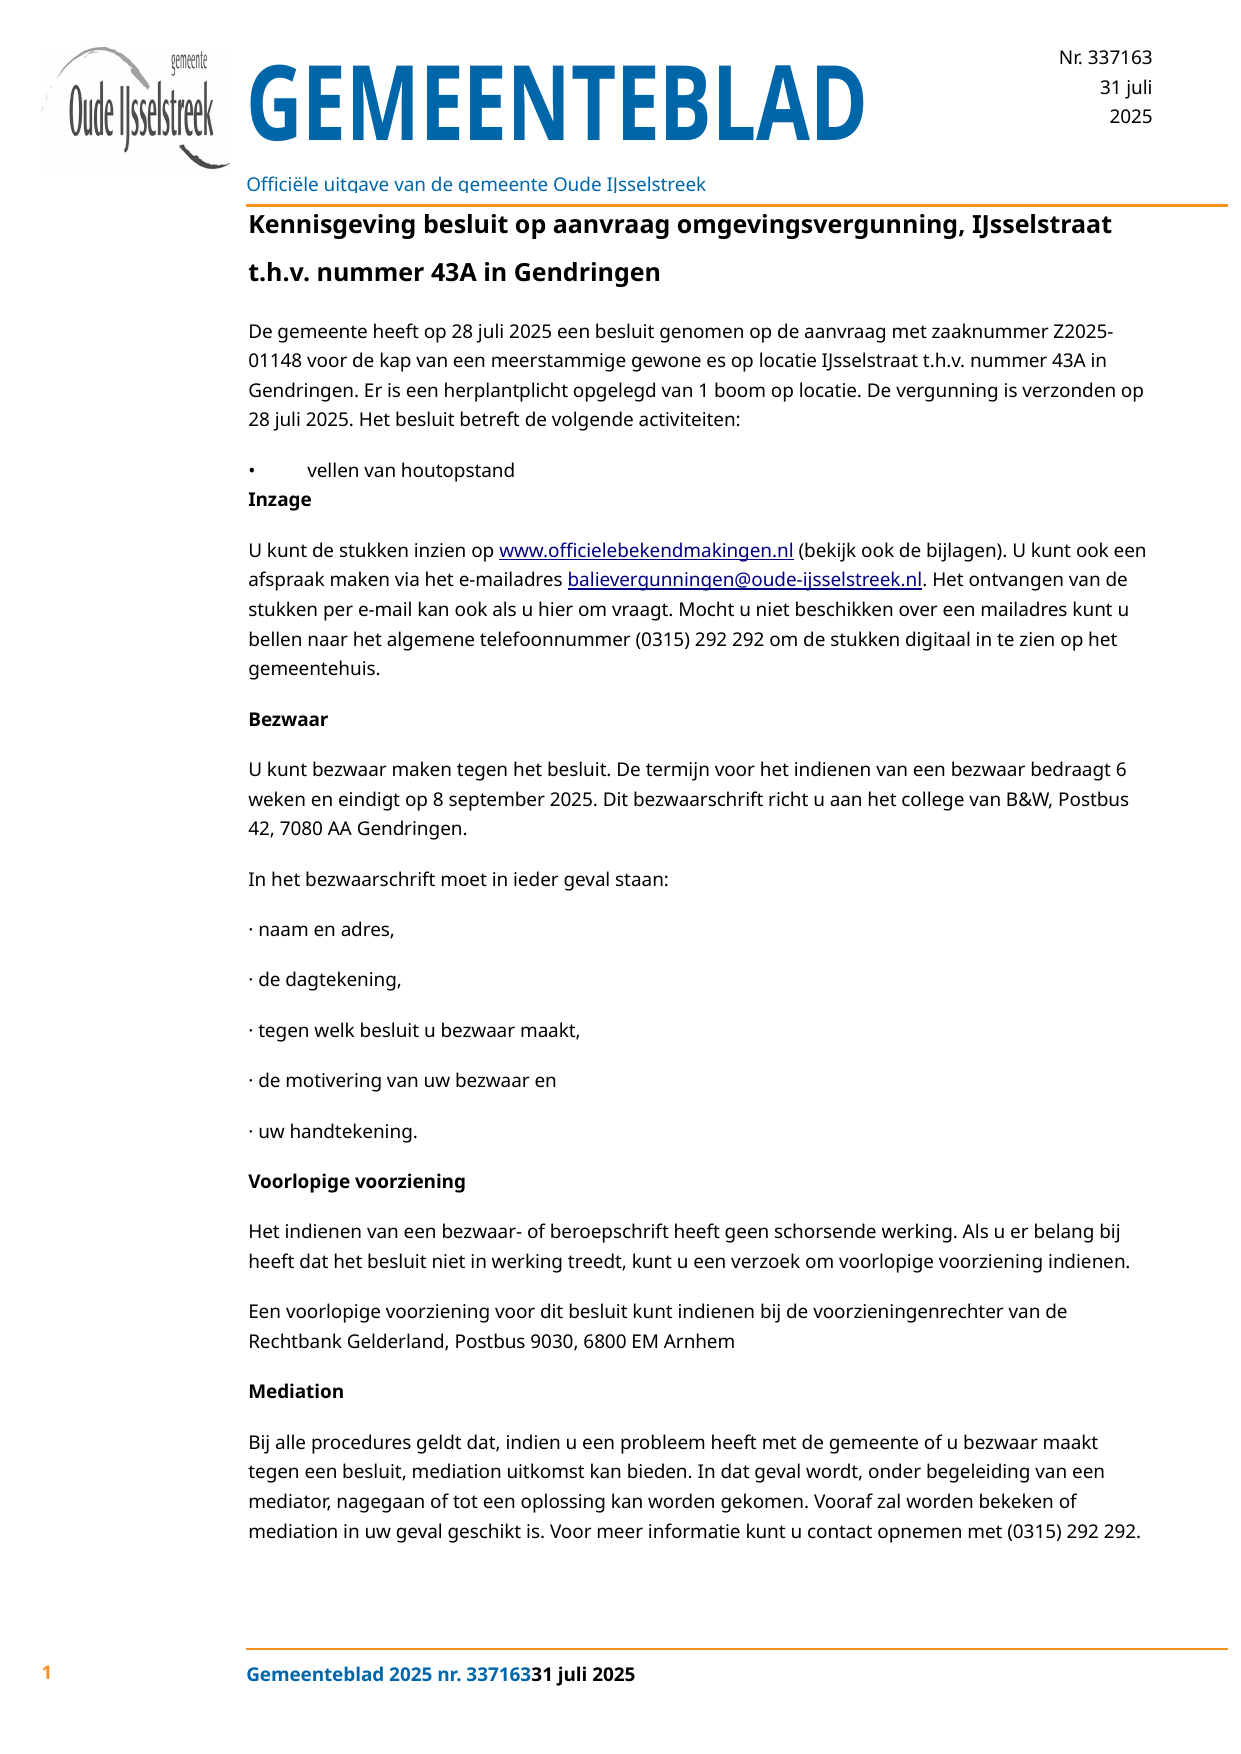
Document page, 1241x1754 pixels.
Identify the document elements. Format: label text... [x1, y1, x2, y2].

text U kunt de stukken inzien op www.officielebekendmakingen.nl (bekijk ook de bijlagen). U kunt ook een afspraak maken via het e-mailadres balievergunningen@oude-ijsselstreek.nl. Het ontvangen van de stukken per e-mail kan ook als u hier om vraagt. Mocht u niet beschikken over een mailadres kunt u bellen naar het algemene telefoonnummer (0315) 292 292 om de stukken digitaal in te zien op het gemeentehuis. [248, 537, 1152, 681]
text Het indienen van een bezwaar- of beroepschrift heeft geen schorsende werking. Als u er belang bij heeft dat het besluit niet in werking treedt, kunt u een verzoek om voorlopige voorziening indienen. [248, 1219, 1152, 1274]
text In het bezwaarschrift moet in ieder geval staan: [248, 866, 1152, 892]
text Kennisgeving besluit op aanvraag omgevingsvergunning, IJsselstraat t.h.v. nummer 43A in Gendringen [248, 207, 1152, 288]
text Mediation [248, 1379, 1152, 1404]
text U kunt bezwaar maken tegen het besluit. De termijn voor het indienen van een bezwaar bedraagt 6 weken en eindigt op 8 september 2025. Dit bezwaarschrift richt u aan het college van B&W, Postbus 42, 7080 AA Gendringen. [248, 756, 1152, 841]
text · de motivering van uw bezwaar en [248, 1067, 1152, 1093]
text Bij alle procedures geldt dat, indien u een probleem heeft met de gemeente of u bezwaar maakt tegen een besluit, mediation uitkomst kan bieden. In dat geval wordt, onder begeleiding van een mediator, nagegaan of tot een oplossing kan worden gekomen. Vooraf zal worden bekeken of mediation in uw geval geschikt is. Voor meer informatie kunt u contact opnemen met (0315) 292 292. [248, 1429, 1152, 1544]
list vellen van houtopstand [248, 457, 1152, 483]
picture [41, 47, 231, 172]
text · tegen welk besluit u bezwaar maakt, [248, 1017, 1152, 1043]
text · uw handtekening. [248, 1118, 1152, 1144]
text Inzage [248, 487, 1152, 512]
text · naam en adres, [248, 916, 1152, 942]
text · de dagtekening, [248, 967, 1152, 992]
text Een voorlopige voorziening voor dit besluit kunt indienen bij de voorzieningenrechter van de Rechtbank Gelderland, Postbus 9030, 6800 EM Arnhem [248, 1299, 1152, 1354]
text Voorlopige voorziening [248, 1168, 1152, 1194]
text De gemeente heeft op 28 juli 2025 een besluit genomen op de aanvraag met zaaknummer Z2025-01148 voor de kap van een meerstammige gewone es op locatie IJsselstraat t.h.v. nummer 43A in Gendringen. Er is een herplantplicht opgelegd van 1 boom op locatie. De vergunning is verzonden op 28 juli 2025. Het besluit betreft de volgende activiteiten: [248, 318, 1152, 432]
text Bezwaar [248, 706, 1152, 732]
